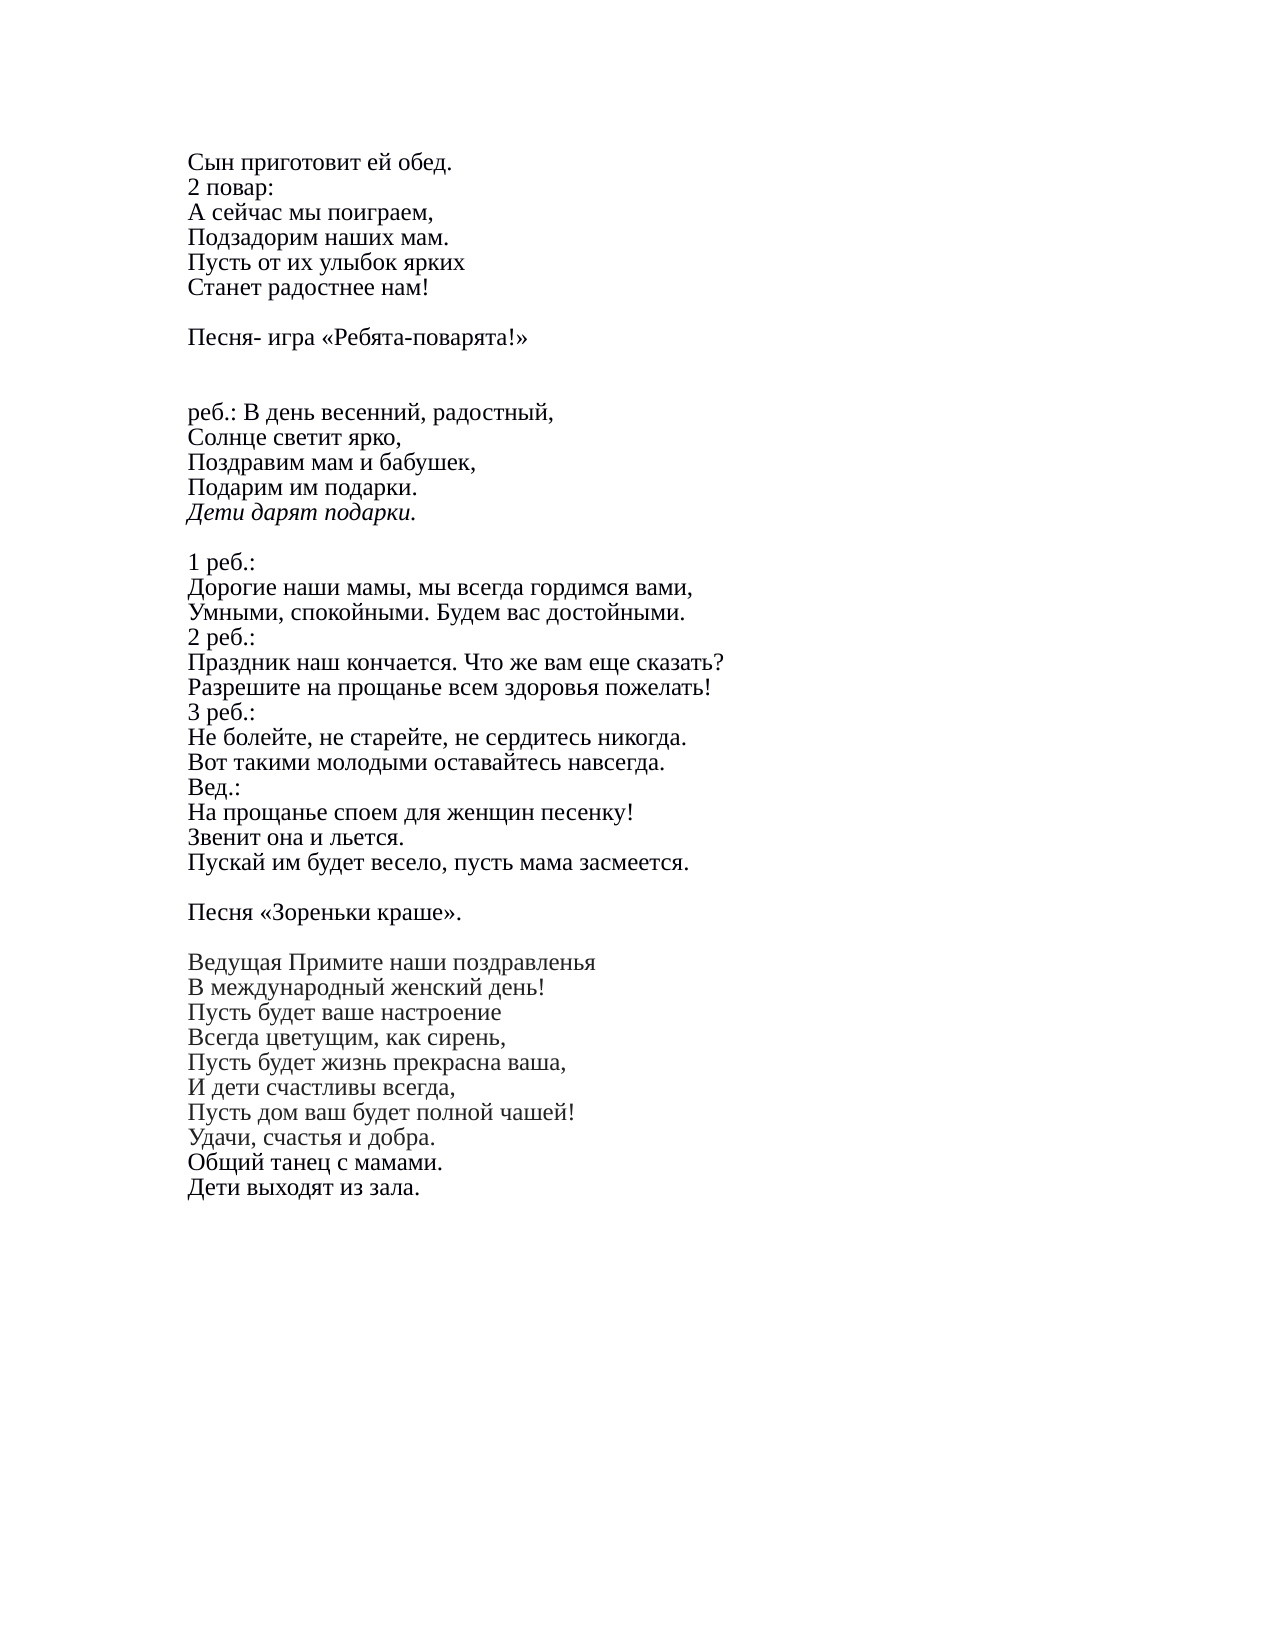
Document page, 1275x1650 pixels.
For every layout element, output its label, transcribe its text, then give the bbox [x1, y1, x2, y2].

text 1 реб.: [187, 550, 1087, 575]
text Песня- игра «Ребята-поварята!» [187, 325, 1087, 350]
text Дорогие наши мамы, мы всегда гордимся вами, [187, 575, 1087, 600]
text 3 реб.: [187, 700, 1087, 725]
text Умными, спокойными. Будем вас достойными. [187, 600, 1087, 625]
text А сейчас мы поиграем, [187, 200, 1087, 225]
text Не болейте, не старейте, не сердитесь никогда. [187, 725, 1087, 750]
text Вот такими молодыми оставайтесь навсегда. [187, 750, 1087, 775]
text Праздник наш кончается. Что же вам еще сказать? [187, 650, 1087, 675]
text Ведущая Примите наши поздравленья В международный женский день! Пусть будет ваше настроение Всегда цветущим, как сирень, Пусть будет жизнь прекрасна ваша, И дети счастливы всегда, Пусть дом ваш будет полной чашей! Удачи, счастья и добра. [187, 950, 1087, 1150]
text Пусть от их улыбок ярких [187, 250, 1087, 275]
text На прощанье споем для женщин песенку! [187, 800, 1087, 825]
text Вед.: [187, 775, 1087, 800]
text Разрешите на прощанье всем здоровья пожелать! [187, 675, 1087, 700]
text реб.: В день весенний, радостный, [187, 400, 1087, 425]
text 2 повар: [187, 175, 1087, 200]
text Подарим им подарки. [187, 475, 1087, 500]
text Пускай им будет весело, пусть мама засмеется. [187, 850, 1087, 875]
text Станет радостнее нам! [187, 275, 1087, 300]
text Звенит она и льется. [187, 825, 1087, 850]
text Солнце светит ярко, [187, 425, 1087, 450]
text Песня «Зореньки краше». [187, 900, 1087, 925]
text Дети дарят подарки. [187, 500, 1087, 525]
text Сын приготовит ей обед. [187, 150, 1087, 175]
text Поздравим мам и бабушек, [187, 450, 1087, 475]
text Подзадорим наших мам. [187, 225, 1087, 250]
text 2 реб.: [187, 625, 1087, 650]
text Дети выходят из зала. [187, 1175, 1087, 1200]
text Общий танец с мамами. [187, 1150, 1087, 1175]
